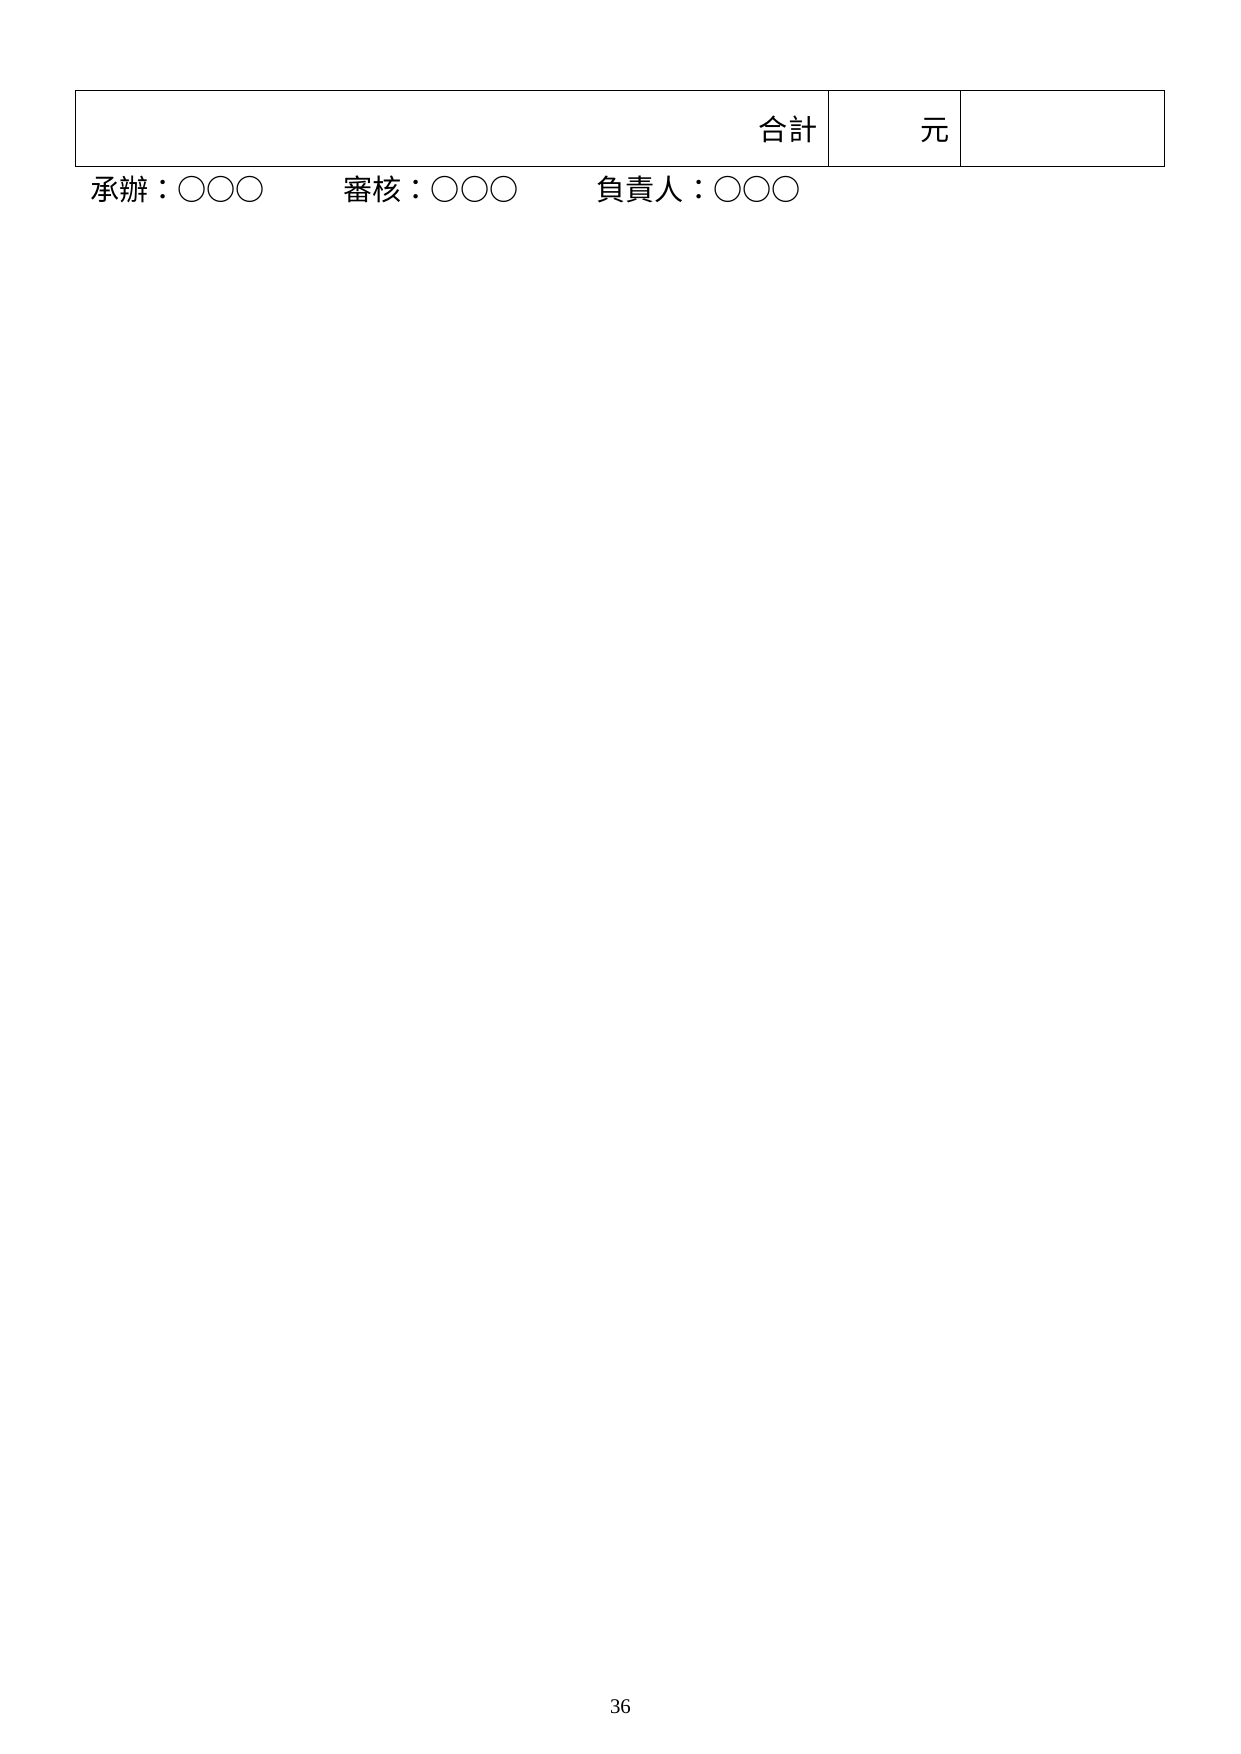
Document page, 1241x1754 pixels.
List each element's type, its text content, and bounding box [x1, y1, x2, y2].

table_cell 元 [829, 91, 960, 166]
table_cell [961, 91, 1164, 166]
text 承辦：○○○ 審核：○○○ 負責人：○○○ [46, 167, 1165, 209]
table_cell 合計 [76, 91, 828, 166]
